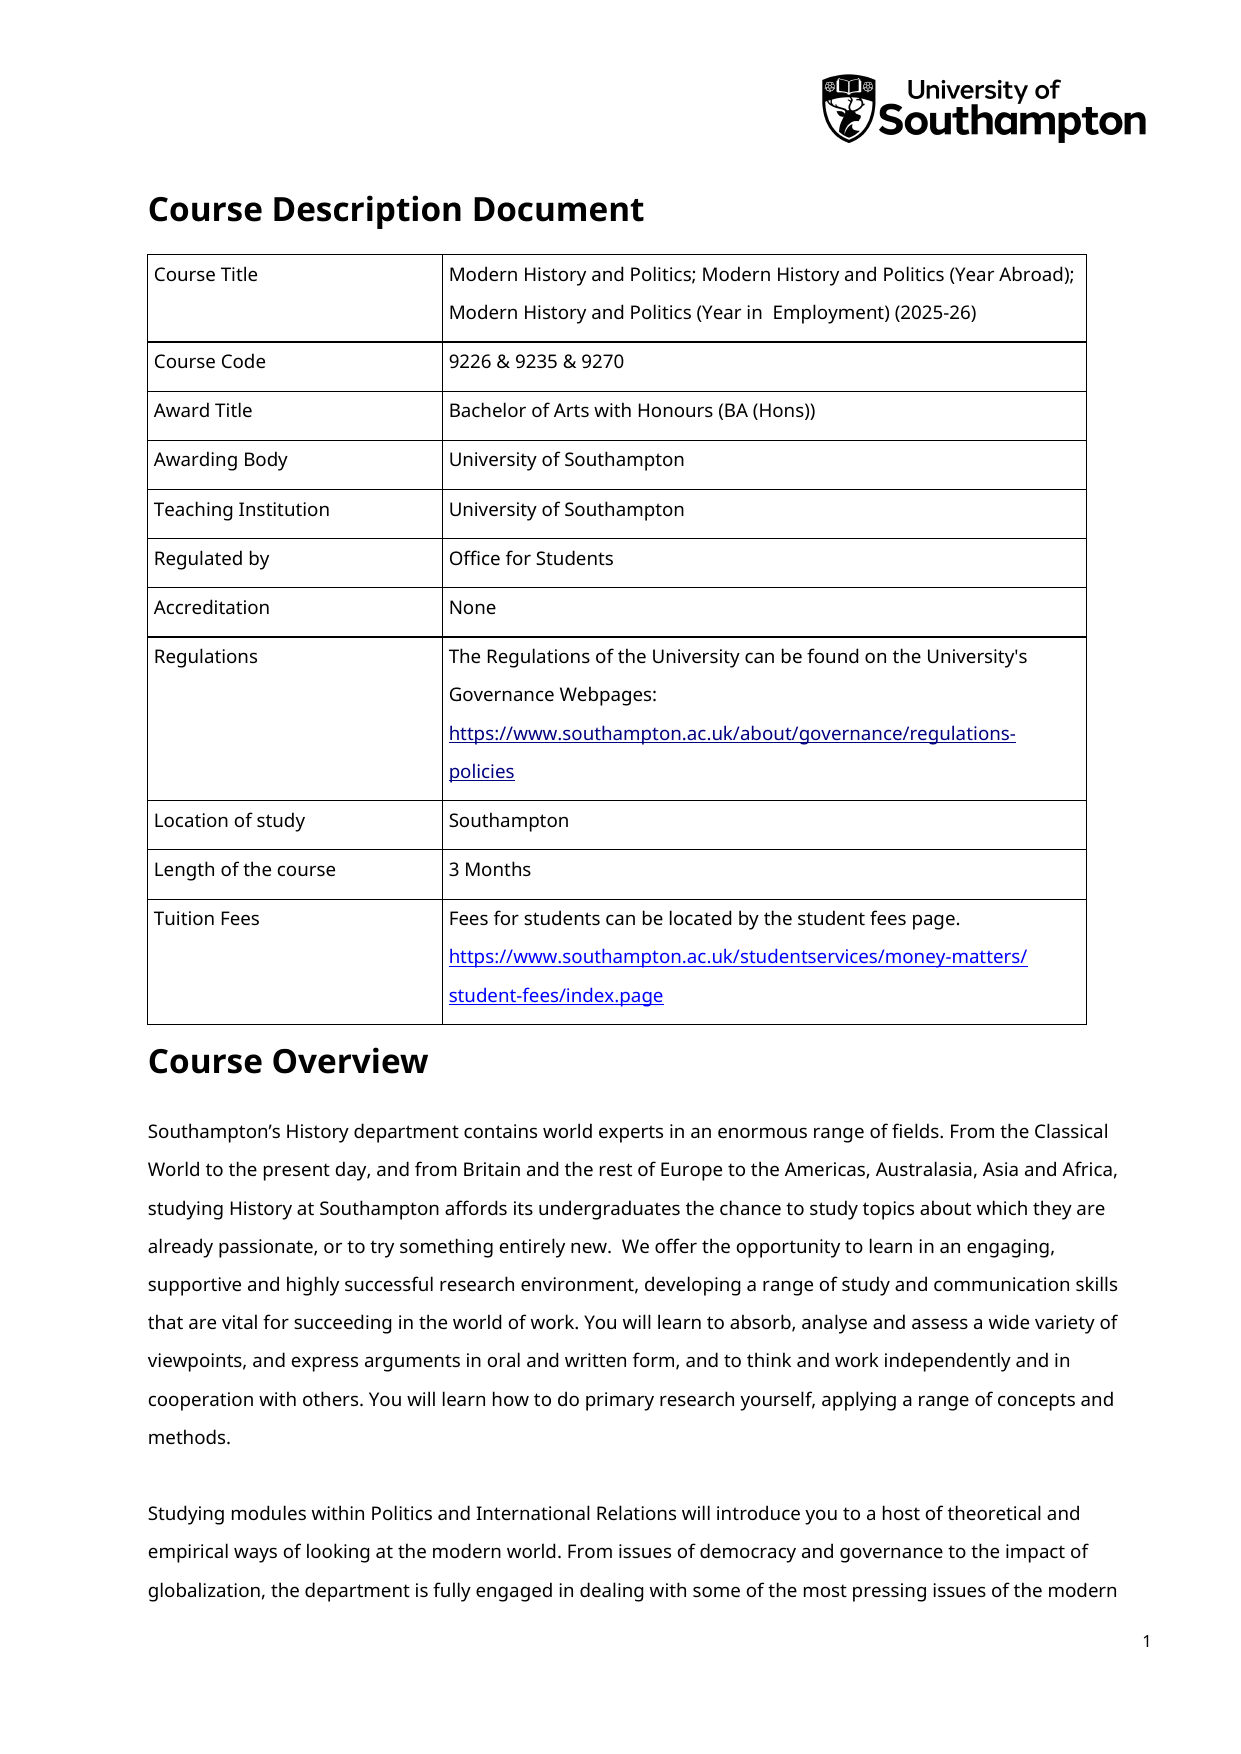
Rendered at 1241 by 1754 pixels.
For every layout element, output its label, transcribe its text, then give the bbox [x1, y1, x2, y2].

table_cell Office for Students [443, 539, 1086, 587]
table_cell Award Title [148, 392, 442, 440]
table_header Course Title [148, 255, 442, 341]
table_cell Fees for students can be located by the student fees page. https://www.southampton.ac.uk/studentservices/money-matters/student-fees/index.page [443, 900, 1086, 1024]
table_header Modern History and Politics; Modern History and Politics (Year Abroad); Modern History and Politics (Year in Employment) (2025-26) [443, 255, 1086, 341]
table_cell Location of study [148, 801, 442, 849]
table_cell Tuition Fees [148, 900, 442, 1024]
table_cell The Regulations of the University can be found on the University's Governance Webpages: https://www.southampton.ac.uk/about/governance/regulations-policies [443, 638, 1086, 800]
table_cell Southampton [443, 801, 1086, 849]
subtitle Course Description Document [148, 186, 1152, 231]
table_cell 9226 & 9235 & 9270 [443, 343, 1086, 391]
text Southampton’s History department contains world experts in an enormous range of fields. From the Classical World to the present day, and from Britain and the rest of Europe to the Americas, Australasia, Asia and Africa, studying History at Southampton affords its undergraduates the chance to study topics about which they are already passionate, or to try something entirely new. We offer the opportunity to learn in an engaging, supportive and highly successful research environment, developing a range of study and communication skills that are vital for succeeding in the world of work. You will learn to absorb, analyse and assess a wide variety of viewpoints, and express arguments in oral and written form, and to think and work independently and in cooperation with others. You will learn how to do primary research yourself, applying a range of concepts and methods. Studying modules within Politics and International Relations will introduce you to a host of theoretical and empirical ways of looking at the modern world. From issues of democracy and governance to the impact of globalization, the department is fully engaged in dealing with some of the most pressing issues of the modern [148, 1118, 1145, 1603]
table_cell Bachelor of Arts with Honours (BA (Hons)) [443, 392, 1086, 440]
table_cell University of Southampton [443, 490, 1086, 538]
subtitle Course Overview [148, 1038, 1152, 1083]
table_cell Accreditation [148, 588, 442, 636]
table_cell None [443, 588, 1086, 636]
table_cell 3 Months [443, 850, 1086, 898]
table_cell University of Southampton [443, 441, 1086, 489]
table_cell Awarding Body [148, 441, 442, 489]
table_cell Teaching Institution [148, 490, 442, 538]
table_cell Regulated by [148, 539, 442, 587]
table_cell Length of the course [148, 850, 442, 898]
table_cell Regulations [148, 638, 442, 800]
table_cell Course Code [148, 343, 442, 391]
